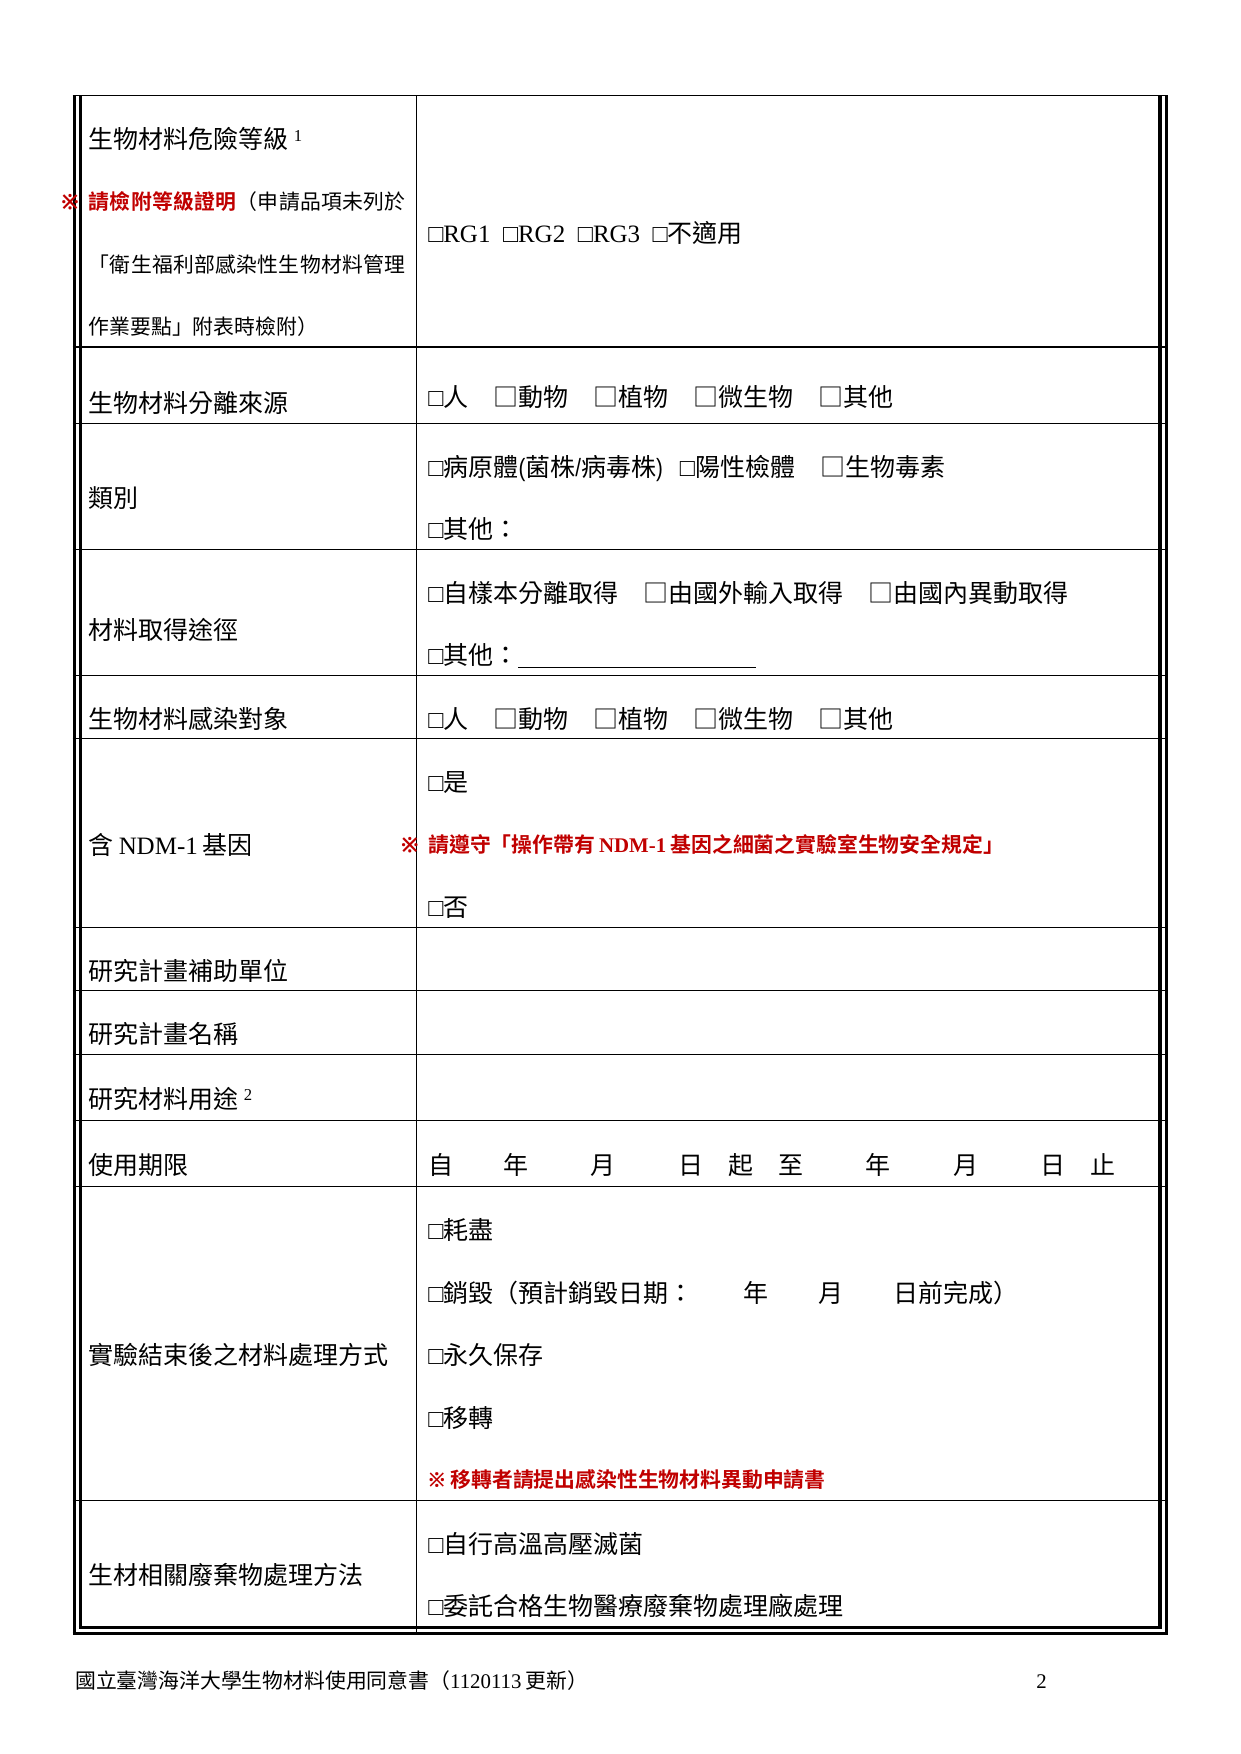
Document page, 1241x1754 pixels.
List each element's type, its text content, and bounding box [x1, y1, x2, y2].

table_cell 含NDM-1基因 [82, 739, 416, 927]
table_cell 生物材料分離來源 [82, 348, 416, 422]
table_cell [417, 991, 1158, 1054]
table_cell □人 □動物 □植物 □微生物 □其他 [417, 348, 1158, 422]
table_cell □是 請遵守「操作帶有NDM-1基因之細菌之實驗室生物安全規定」 □否 [417, 739, 1158, 927]
table_cell 使用期限 [82, 1121, 416, 1186]
table_cell 研究計畫名稱 [82, 991, 416, 1054]
table_cell 生材相關廢棄物處理方法 [82, 1501, 416, 1626]
table_cell 材料取得途徑 [82, 550, 416, 674]
table_cell □RG1 □RG2 □RG3 □不適用 [417, 96, 1158, 346]
table_cell □自樣本分離取得 □由國外輸入取得 □由國內異動取得 □其他： [417, 550, 1158, 674]
table_cell 實驗結束後之材料處理方式 [82, 1187, 416, 1499]
table_cell □病原體(菌株/病毒株) □陽性檢體 □生物毒素 □其他： [417, 424, 1158, 548]
table_cell 生物材料感染對象 [82, 676, 416, 738]
table_cell □自行高溫高壓滅菌 □委託合格生物醫療廢棄物處理廠處理 [417, 1501, 1158, 1626]
table_cell [417, 1055, 1158, 1120]
table_cell 生物材料危險等級1 請檢附等級證明（申請品項未列於「衛生福利部感染性生物材料管理作業要點」附表時檢附） [82, 96, 416, 346]
table_cell 自 年 月 日 起 至 年 月 日 止 [417, 1121, 1158, 1186]
table_cell □耗盡 □銷毀（預計銷毀日期： 年 月 日前完成） □永久保存 □移轉 ※ 移轉者請提出感染性生物材料異動申請書 [417, 1187, 1158, 1499]
table_cell [417, 928, 1158, 990]
table_cell 研究材料用途2 [82, 1055, 416, 1120]
table_cell □人 □動物 □植物 □微生物 □其他 [417, 676, 1158, 738]
table_cell 類別 [82, 424, 416, 548]
table_cell 研究計畫補助單位 [82, 928, 416, 990]
